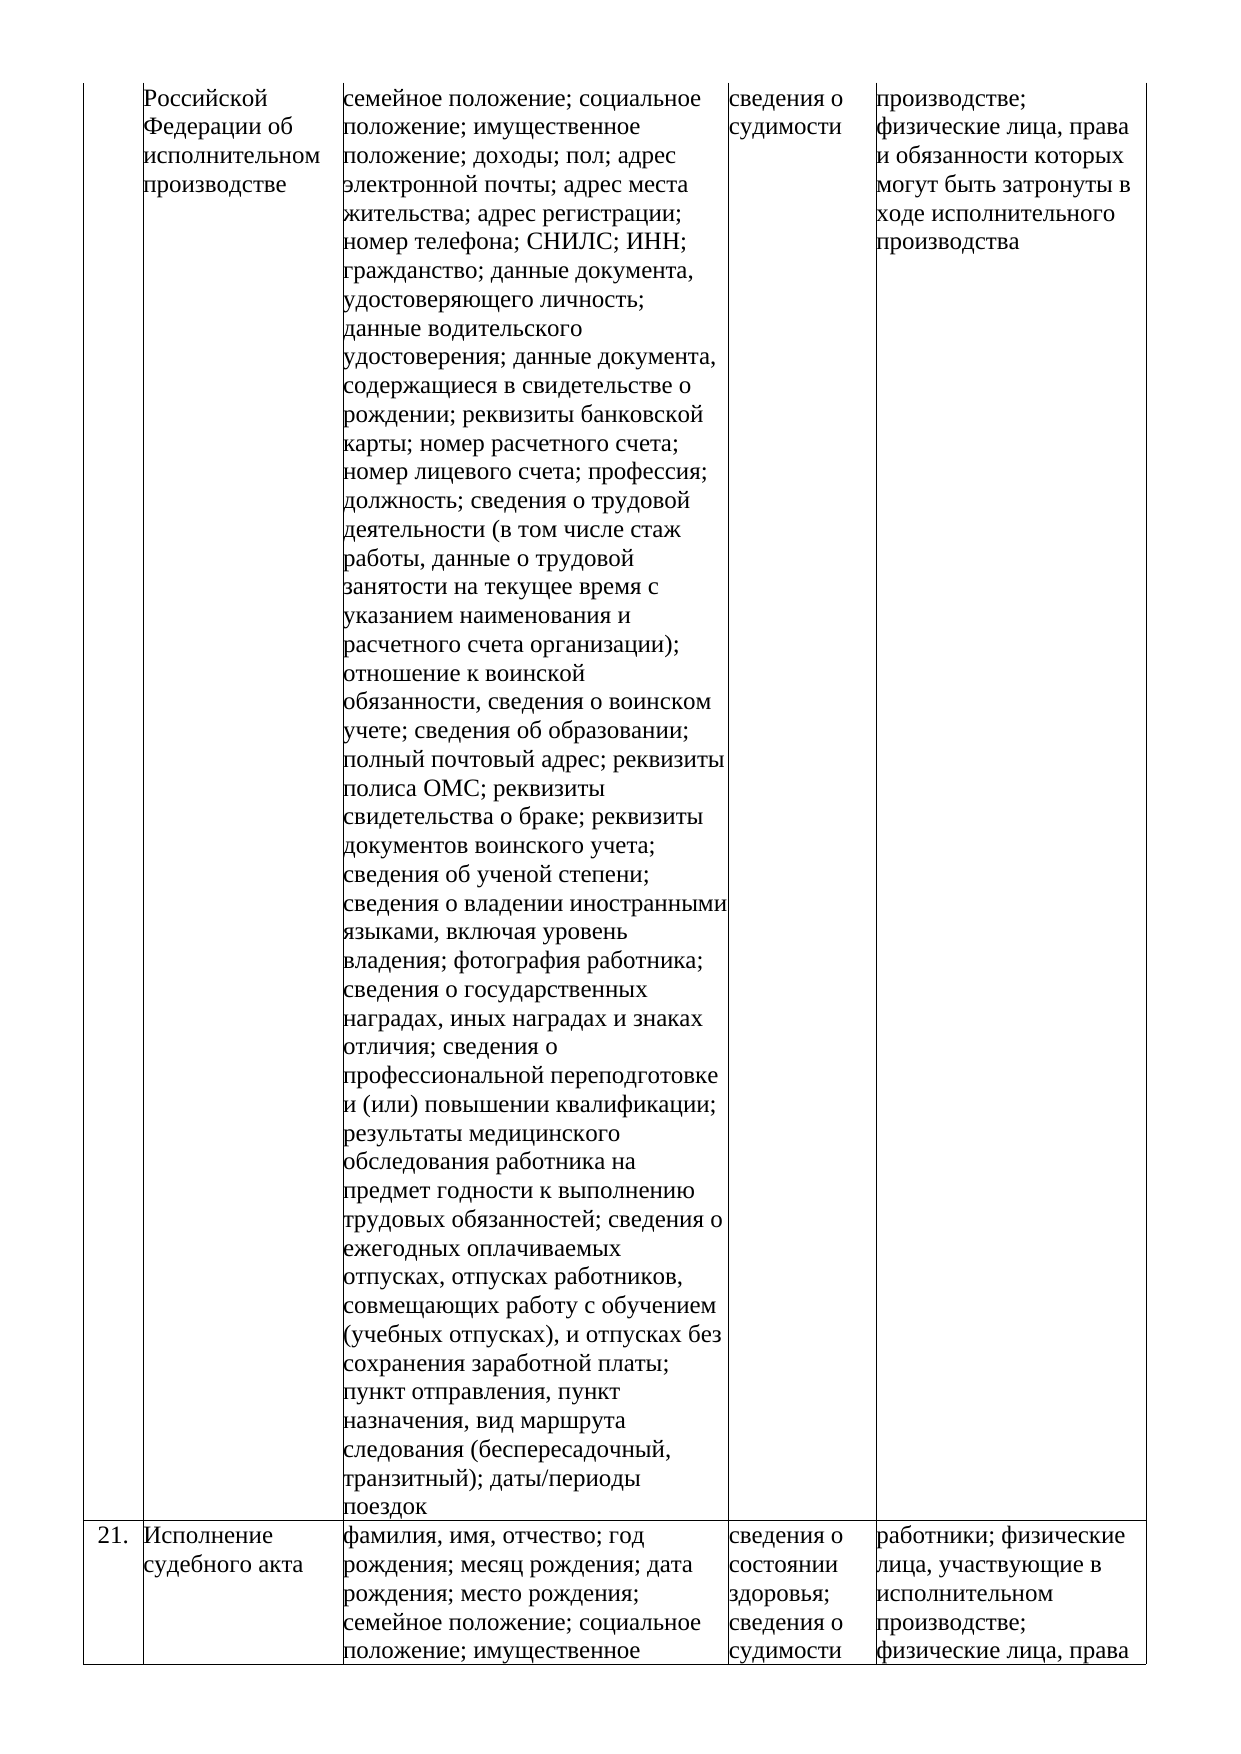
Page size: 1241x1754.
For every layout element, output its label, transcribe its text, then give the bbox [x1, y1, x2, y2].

table_cell Российской Федерации об исполнительном производстве [144, 83, 343, 1520]
table_cell Исполнение судебного акта [144, 1521, 343, 1664]
table_cell 21. [84, 1521, 143, 1664]
table_cell сведения о состоянии здоровья; сведения о судимости [729, 1521, 876, 1664]
table_cell работники; физические лица, участвующие в исполнительном производстве; физические лица, права [877, 1521, 1146, 1664]
table_cell сведения о судимости [729, 83, 876, 1520]
table_cell семейное положение; социальное положение; имущественное положение; доходы; пол; адрес электронной почты; адрес места жительства; адрес регистрации; номер телефона; СНИЛС; ИНН; гражданство; данные документа, удостоверяющего личность; данные водительского удостоверения; данные документа, содержащиеся в свидетельстве о рождении; реквизиты банковской карты; номер расчетного счета; номер лицевого счета; профессия; должность; сведения о трудовой деятельности (в том числе стаж работы, данные о трудовой занятости на текущее время с указанием наименования и расчетного счета организации); отношение к воинской обязанности, сведения о воинском учете; сведения об образовании; полный почтовый адрес; реквизиты полиса ОМС; реквизиты свидетельства о браке; реквизиты документов воинского учета; сведения об ученой степени; сведения о владении иностранными языками, включая уровень владения; фотография работника; сведения о государственных наградах, иных наградах и знаках отличия; сведения о профессиональной переподготовке и (или) повышении квалификации; результаты медицинского обследования работника на предмет годности к выполнению трудовых обязанностей; сведения о ежегодных оплачиваемых отпусках, отпусках работников, совмещающих работу с обучением (учебных отпусках), и отпусках без сохранения заработной платы; пункт отправления, пункт назначения, вид маршрута следования (беспересадочный, транзитный); даты/периоды поездок [344, 83, 728, 1520]
table_cell фамилия, имя, отчество; год рождения; месяц рождения; дата рождения; место рождения; семейное положение; социальное положение; имущественное [344, 1521, 728, 1664]
table_cell производстве; физические лица, права и обязанности которых могут быть затронуты в ходе исполнительного производства [877, 83, 1146, 1520]
table_cell [84, 83, 143, 1520]
